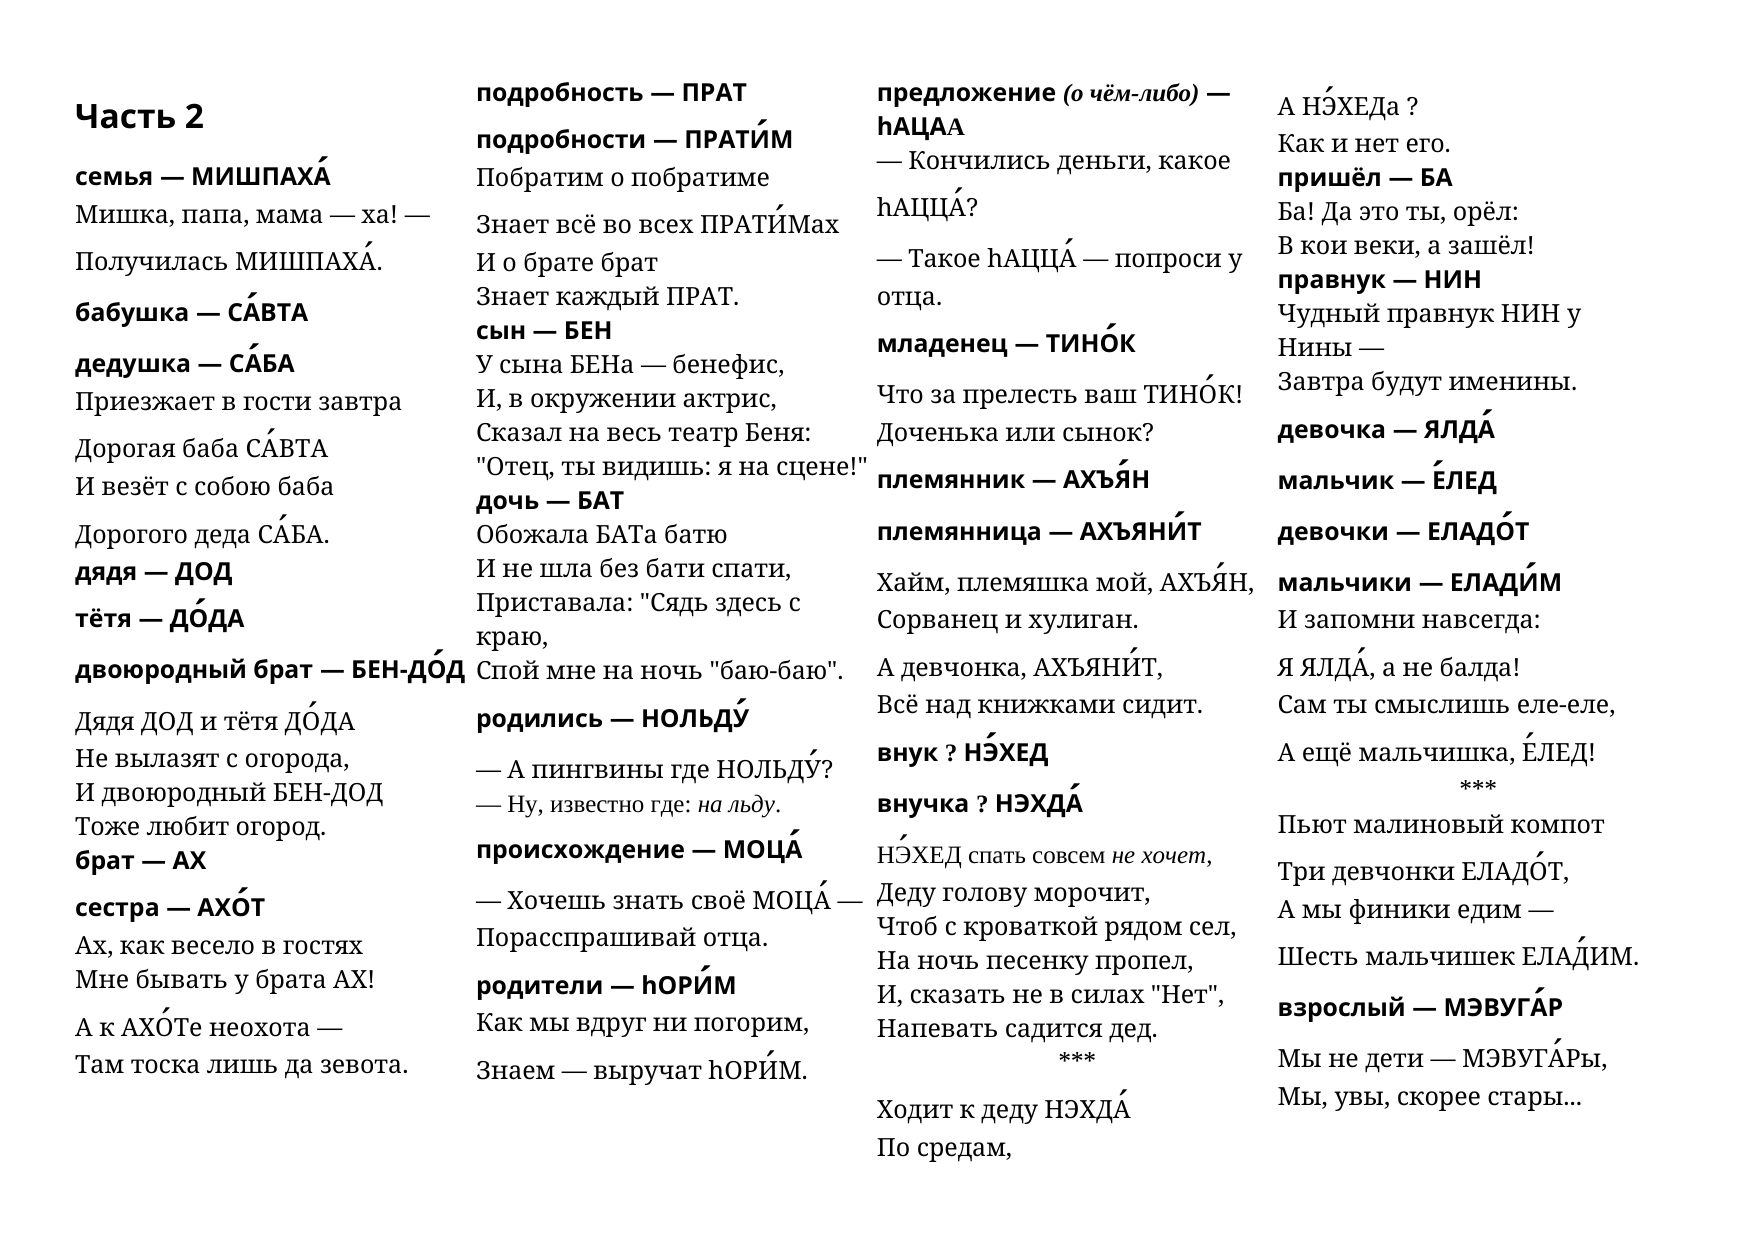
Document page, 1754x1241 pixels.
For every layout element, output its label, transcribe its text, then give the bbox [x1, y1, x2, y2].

text "Отец, ты видишь: я на сцене!" [476, 449, 877, 483]
text Получилась МИШПАХА́. [75, 231, 476, 282]
subtitle девочки — ЕЛАДО́Т [1277, 500, 1678, 551]
text А ещё мальчишка, Е́ЛЕД! [1277, 721, 1678, 772]
text Всё над книжками сидит. [877, 687, 1277, 721]
subtitle мальчики — ЕЛАДИ́М [1277, 551, 1678, 602]
text И не шла без бати спати, [476, 551, 877, 585]
text Как и нет его. [1277, 126, 1678, 160]
text И запомни навсегда: [1277, 602, 1678, 636]
text Сказал на весь театр Беня: [476, 415, 877, 449]
text Приставала: "Сядь здесь с краю, [476, 585, 877, 653]
subtitle подробность — ПРАТ подробности — ПРАТИ́М [476, 75, 877, 160]
text Чтоб с кроваткой рядом сел, [877, 908, 1277, 942]
subtitle племянница — АХЪЯНИ́Т [877, 500, 1277, 551]
text Что за прелесть ваш ТИНО́К! [877, 364, 1277, 415]
text А к АХО́Те неохота — [75, 996, 476, 1047]
text Деду голову морочит, [877, 874, 1277, 908]
text В кои веки, а зашёл! [1277, 228, 1678, 262]
text И о брате брат [476, 245, 877, 279]
text Там тоска лишь да зевота. [75, 1047, 476, 1081]
text Порасспрашивай отца. [476, 920, 877, 954]
subtitle дедушка — СА́БА [75, 333, 476, 384]
text Мишка, папа, мама — ха! — [75, 197, 476, 231]
subtitle сын — БЕН [476, 313, 877, 347]
text *** [1277, 772, 1678, 806]
subtitle взрослый — МЭВУГА́Р [1277, 977, 1678, 1028]
text И, в окружении актрис, [476, 381, 877, 415]
text Дорогого деда СА́БА. [75, 503, 476, 554]
text — Ну, известно где: на льду. [476, 789, 877, 818]
subtitle правнук — НИН [1277, 262, 1678, 296]
subtitle семья — МИШПАХА́ [75, 146, 476, 197]
text А НЭ́ХЕДа ? [1277, 75, 1678, 126]
subtitle бабушка — СА́ВТА [75, 282, 476, 333]
text Завтра будут именины. [1277, 364, 1678, 398]
text Доченька или сынок? [877, 415, 1277, 449]
subtitle дочь — БАТ [476, 483, 877, 517]
text А мы финики едим — [1277, 891, 1678, 926]
subtitle мальчик — Е́ЛЕД [1277, 449, 1678, 500]
text Ба! Да это ты, орёл: [1277, 194, 1678, 228]
text — Кончились деньги, какое hАЦЦА́? [877, 142, 1277, 228]
text Хайм, племяшка мой, АХЪЯ́Н, [877, 551, 1277, 602]
subtitle сестра — АХО́Т [75, 877, 476, 928]
text Сам ты смыслишь еле-еле, [1277, 687, 1678, 721]
text Мы не дети — МЭВУГА́Ры, [1277, 1028, 1678, 1079]
subtitle пришёл — БА [1277, 160, 1678, 194]
text По средам, [877, 1130, 1277, 1164]
text На ночь песенку пропел, [877, 942, 1277, 976]
subtitle младенец — ТИНО́К [877, 313, 1277, 364]
text — Хочешь знать своё МОЦА́ — [476, 869, 877, 920]
subtitle тётя — ДО́ДА [75, 588, 476, 639]
text Я ЯЛДА́, а не балда! [1277, 636, 1678, 687]
text НЭ́ХЕД спать совсем не хочет, [877, 823, 1277, 874]
subtitle племянник — АХЪЯ́Н [877, 449, 1277, 500]
text Напевать садится дед. [877, 1011, 1277, 1044]
text Мне бывать у брата АХ! [75, 962, 476, 996]
text — А пингвины где НОЛЬДУ́? [476, 738, 877, 789]
text Обожала БАТа батю [476, 517, 877, 551]
text — Такое hАЦЦА́ — попроси у отца. [877, 228, 1277, 313]
text Чудный правнук НИН у Нины — [1277, 296, 1678, 364]
text Шесть мальчишек ЕЛАД́ИМ. [1277, 926, 1678, 977]
text *** [877, 1044, 1277, 1079]
text И двоюродный БЕН-ДОД [75, 775, 476, 809]
text Знает каждый ПРАТ. [476, 279, 877, 313]
text А девчонка, АХЪЯНИ́Т, [877, 636, 1277, 687]
text Ах, как весело в гостях [75, 928, 476, 962]
text Знает всё во всех ПРАТИ́Мах [476, 194, 877, 245]
subtitle девочка — ЯЛДА́ [1277, 398, 1678, 449]
subtitle родители — hОРИ́М [476, 954, 877, 1005]
text Пьют малиновый компот [1277, 806, 1678, 840]
text Дядя ДОД и тётя ДО́ДА [75, 690, 476, 741]
subtitle двоюродный брат — БЕН-ДО́Д [75, 639, 476, 690]
text И везёт с собою баба [75, 469, 476, 503]
text Спой мне на ночь "баю-баю". [476, 653, 877, 687]
text Знаем — выручат hОРИ́М. [476, 1039, 877, 1090]
text У сына БЕНа — бенефис, [476, 347, 877, 381]
text И, сказать не в силах "Нет", [877, 976, 1277, 1011]
text Тоже любит огород. [75, 809, 476, 843]
subtitle внук ? НЭ́ХЕД [877, 721, 1277, 772]
text Как мы вдруг ни погорим, [476, 1005, 877, 1039]
text Сорванец и хулиган. [877, 602, 1277, 636]
text Три девчонки ЕЛАДО́Т, [1277, 840, 1678, 891]
text Не вылазят с огорода, [75, 741, 476, 775]
text Ходит к деду НЭХДА́ [877, 1079, 1277, 1130]
subtitle внучка ? НЭХДА́ [877, 772, 1277, 823]
subtitle родились — НОЛЬДУ́ [476, 687, 877, 738]
subtitle происхождение — МОЦА́ [476, 818, 877, 869]
text Мы, увы, скорее стары... [1277, 1079, 1678, 1113]
subtitle предложение (о чём-либо) — hАЦАА [877, 75, 1277, 142]
subtitle дядя — ДОД [75, 554, 476, 588]
text Дорогая баба СА́ВТА [75, 418, 476, 469]
text Приезжает в гости завтра [75, 384, 476, 418]
subtitle брат — АХ [75, 843, 476, 877]
text Побратим о побратиме [476, 160, 877, 194]
